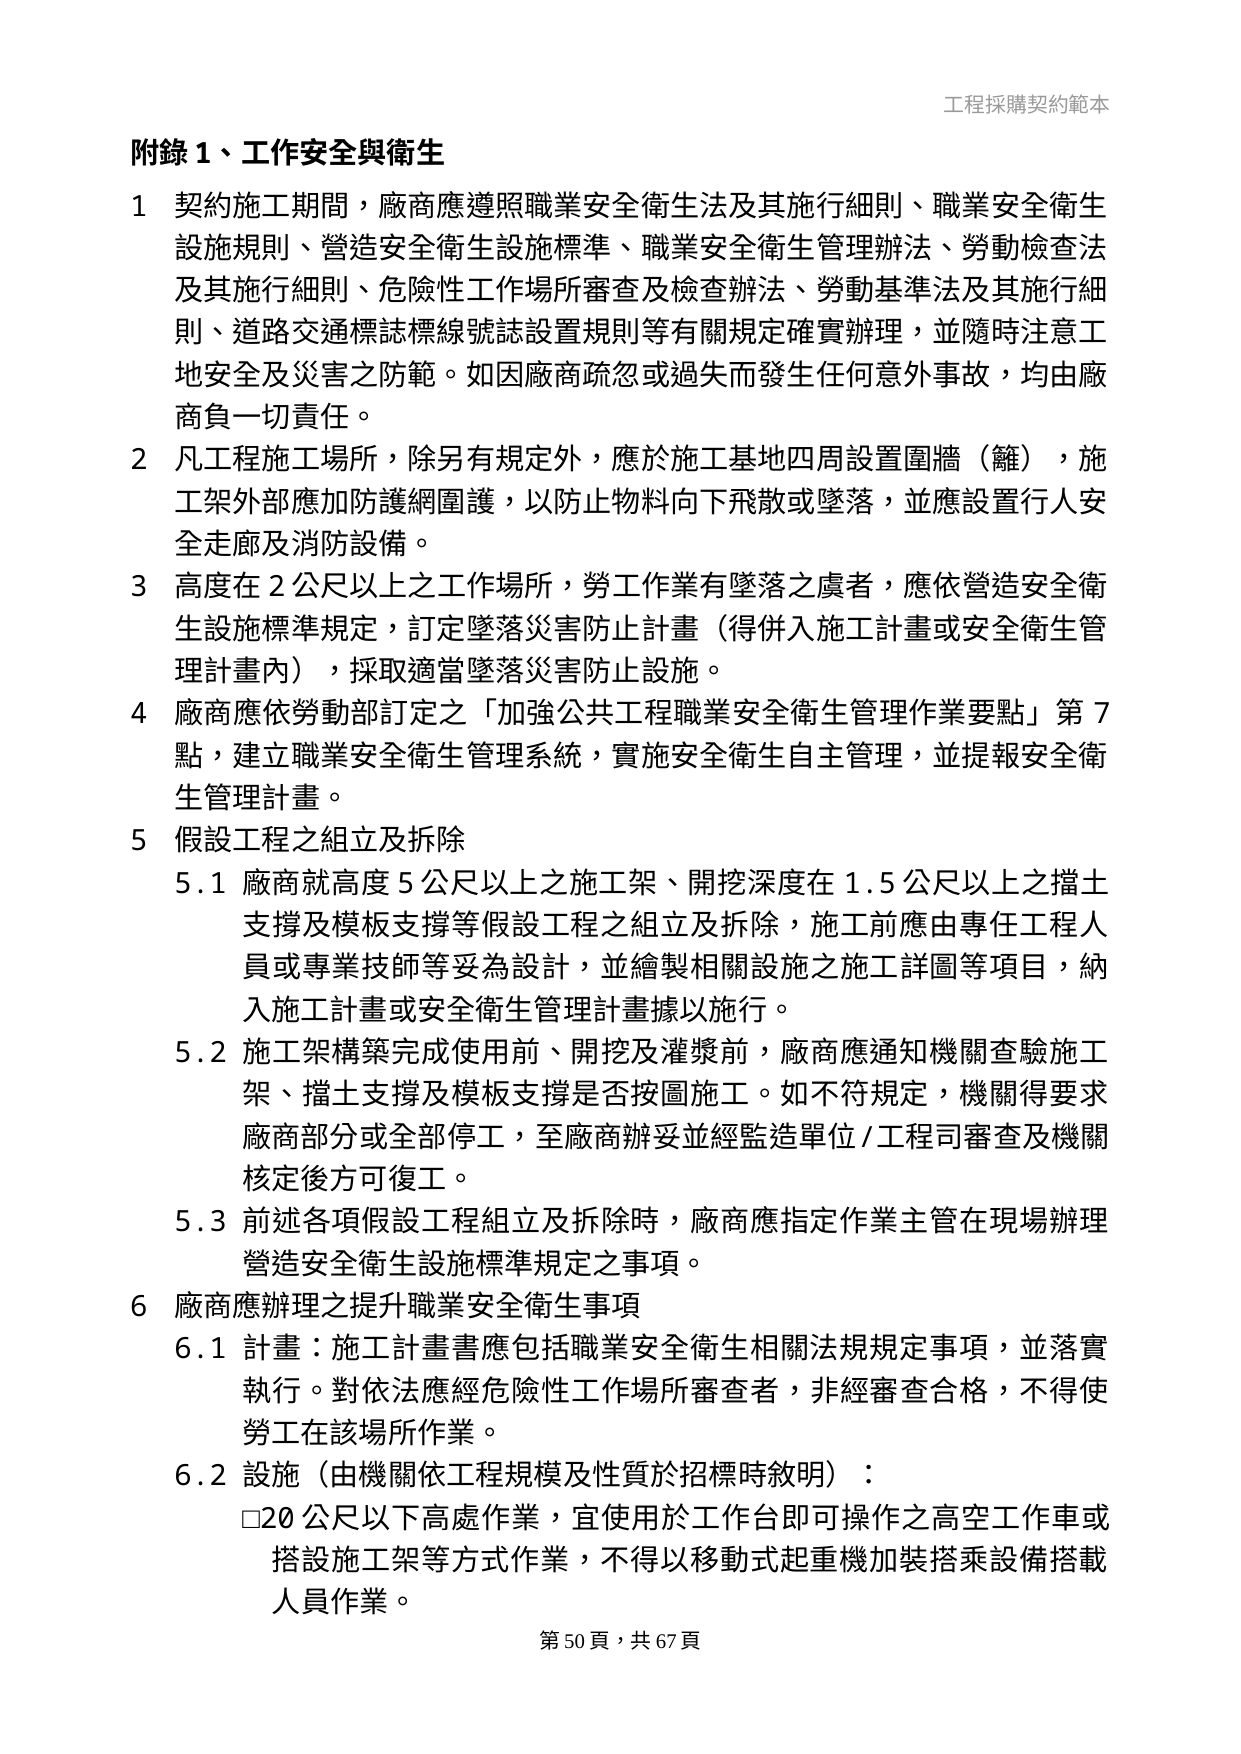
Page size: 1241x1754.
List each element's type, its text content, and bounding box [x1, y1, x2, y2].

list 契約施工期間，廠商應遵照職業安全衛生法及其施行細則、職業安全衛生設施規則、營造安全衛生設施標準、職業安全衛生管理辦法、勞動檢查法及其施行細則、危險性工作場所審查及檢查辦法、勞動基準法及其施行細則、道路交通標誌標線號誌設置規則等有關規定確實辦理，並隨時注意工地安全及災害之防範。如因廠商疏忽或過失而發生任何意外事故，均由廠商負一切責任。 [130, 182, 1110, 436]
list 假設工程之組立及拆除 [130, 817, 1110, 859]
list 高度在2公尺以上之工作場所，勞工作業有墜落之虞者，應依營造安全衛生設施標準規定，訂定墜落災害防止計畫（得併入施工計畫或安全衛生管理計畫內），採取適當墜落災害防止設施。 [130, 563, 1110, 690]
list 廠商應依勞動部訂定之「加強公共工程職業安全衛生管理作業要點」第7點，建立職業安全衛生管理系統，實施安全衛生自主管理，並提報安全衛生管理計畫。 [130, 690, 1110, 817]
list 前述各項假設工程組立及拆除時，廠商應指定作業主管在現場辦理營造安全衛生設施標準規定之事項。 [174, 1198, 1110, 1283]
list 廠商就高度5公尺以上之施工架、開挖深度在1.5公尺以上之擋土支撐及模板支撐等假設工程之組立及拆除，施工前應由專任工程人員或專業技師等妥為設計，並繪製相關設施之施工詳圖等項目，納入施工計畫或安全衛生管理計畫據以施行。 [174, 859, 1110, 1028]
list 計畫：施工計畫書應包括職業安全衛生相關法規規定事項，並落實執行。對依法應經危險性工作場所審查者，非經審查合格，不得使勞工在該場所作業。 [174, 1325, 1110, 1452]
list 凡工程施工場所，除另有規定外，應於施工基地四周設置圍牆（籬），施工架外部應加防護網圍護，以防止物料向下飛散或墜落，並應設置行人安全走廊及消防設備。 [130, 436, 1110, 563]
list 設施（由機關依工程規模及性質於招標時敘明）： [174, 1452, 1110, 1494]
text □20公尺以下高處作業，宜使用於工作台即可操作之高空工作車或搭設施工架等方式作業，不得以移動式起重機加裝搭乘設備搭載人員作業。 [242, 1494, 1110, 1621]
list 廠商應辦理之提升職業安全衛生事項 [130, 1283, 1110, 1325]
text 附錄1、工作安全與衛生 [130, 130, 1110, 172]
list 施工架構築完成使用前、開挖及灌漿前，廠商應通知機關查驗施工架、擋土支撐及模板支撐是否按圖施工。如不符規定，機關得要求廠商部分或全部停工，至廠商辦妥並經監造單位/工程司審查及機關核定後方可復工。 [174, 1028, 1110, 1198]
